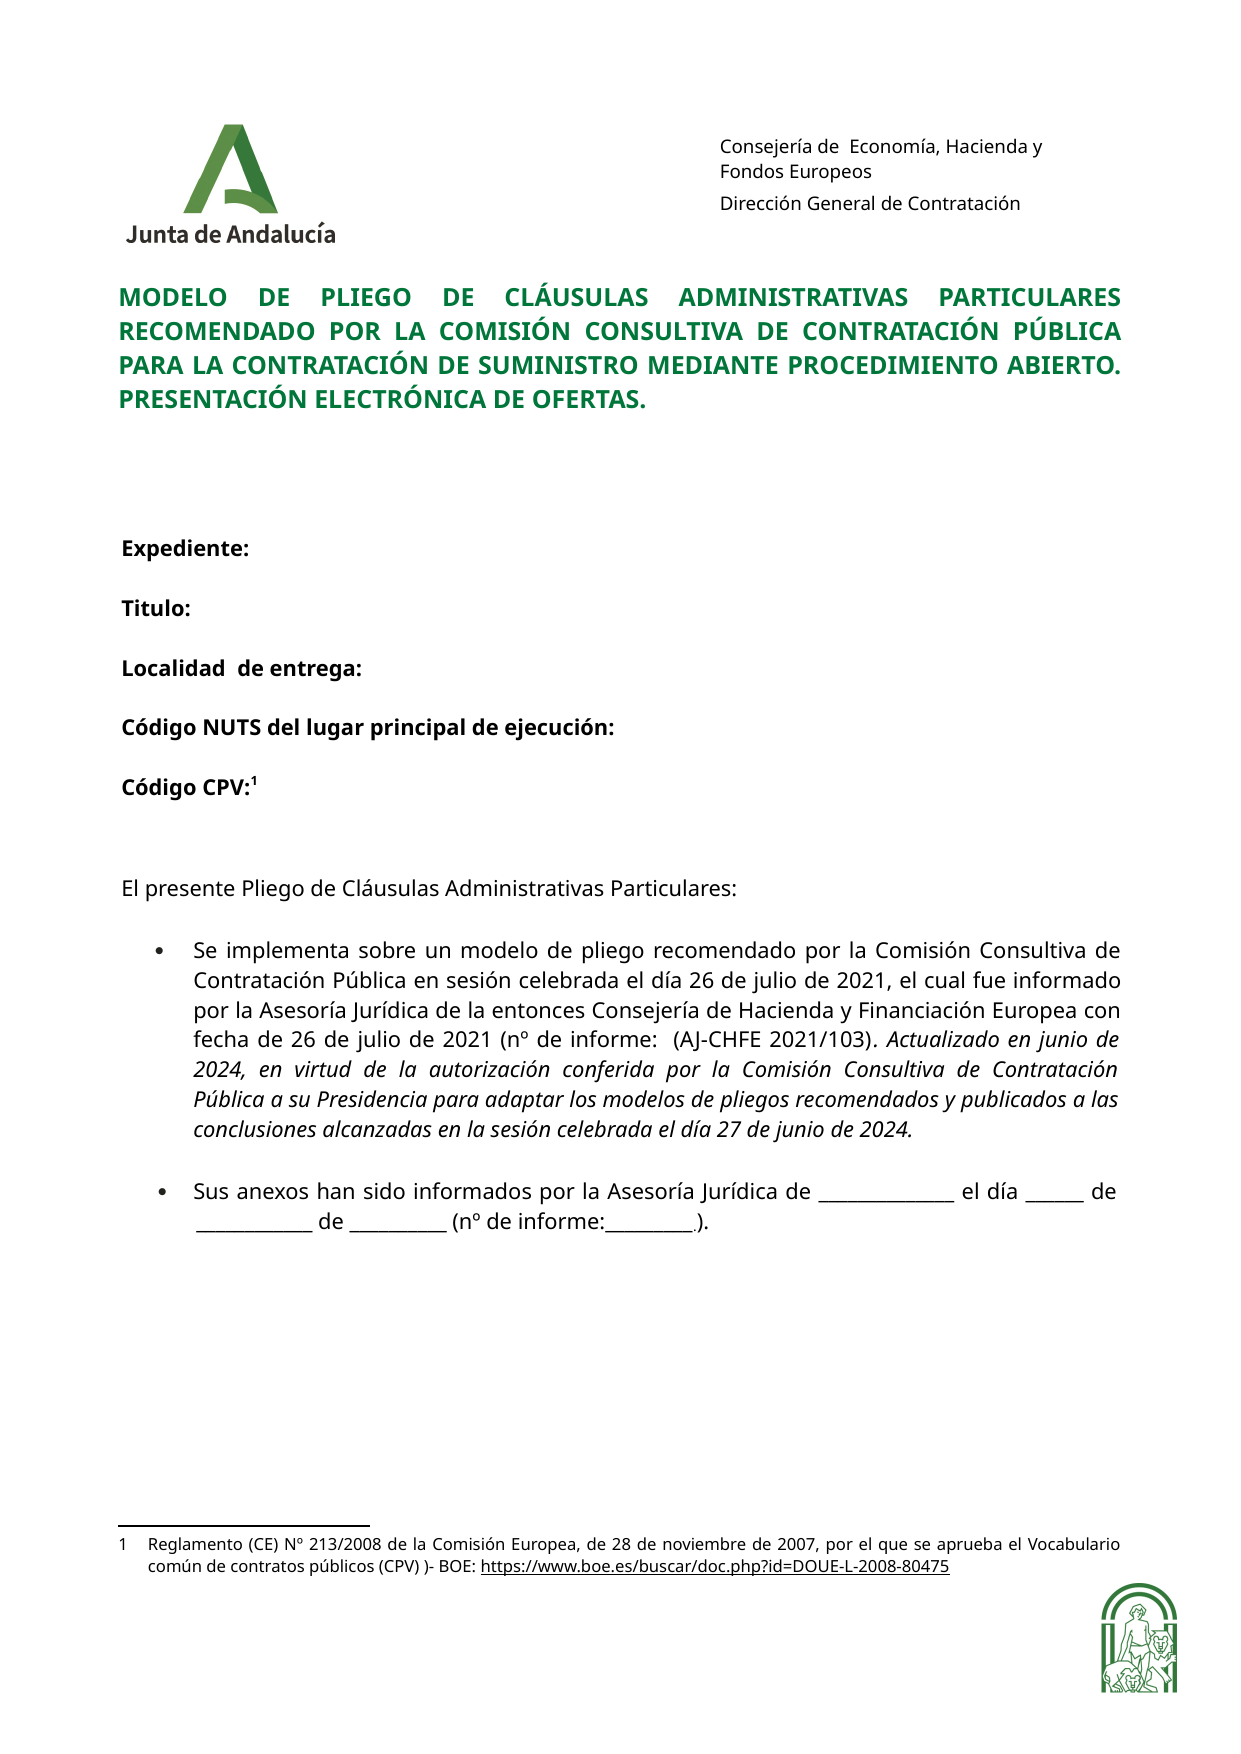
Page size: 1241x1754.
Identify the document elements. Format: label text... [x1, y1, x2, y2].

list Sus anexos han sido informados por la Asesoría Jurídica de ______________ el día ______ de ____________ de __________ (nº de informe:_________.). [156, 1173, 1122, 1238]
text Reglamento (CE) Nº 213/2008 de la Comisión Europea, de 28 de noviembre de 2007, por el que se aprueba el Vocabulario común de contratos públicos (CPV) )- BOE: https://www.boe.es/buscar/doc.php?id=DOUE-L-2008-80475 [118, 1532, 1122, 1578]
text MODELO DE PLIEGO DE CLÁUSULAS ADMINISTRATIVAS PARTICULARES RECOMENDADO POR LA COMISIÓN CONSULTIVA DE CONTRATACIÓN PÚBLICA PARA LA CONTRATACIÓN DE SUMINISTRO MEDIANTE PROCEDIMIENTO ABIERTO. PRESENTACIÓN ELECTRÓNICA DE OFERTAS. [118, 280, 1122, 416]
text Titulo: [118, 593, 1122, 623]
text Código CPV: [118, 772, 1122, 801]
picture [106, 108, 355, 259]
text Código NUTS del lugar principal de ejecución: [118, 712, 1122, 742]
list Se implementa sobre un modelo de pliego recomendado por la Comisión Consultiva de Contratación Pública en sesión celebrada el día 26 de julio de 2021, el cual fue informado por la Asesoría Jurídica de la entonces Consejería de Hacienda y Financiación Europea con fecha de 26 de julio de 2021 (nº de informe: (AJ-CHFE 2021/103). Actualizado en junio de 2024, en virtud de la autorización conferida por la Comisión Consultiva de Contratación Pública a su Presidencia para adaptar los modelos de pliegos recomendados y publicados a las conclusiones alcanzadas en la sesión celebrada el día 27 de junio de 2024. [156, 935, 1122, 1143]
text El presente Pliego de Cláusulas Administrativas Particulares: [118, 870, 1122, 906]
text Expediente: [118, 530, 1122, 563]
text Localidad de entrega: [118, 652, 1122, 682]
picture [1100, 1582, 1178, 1694]
